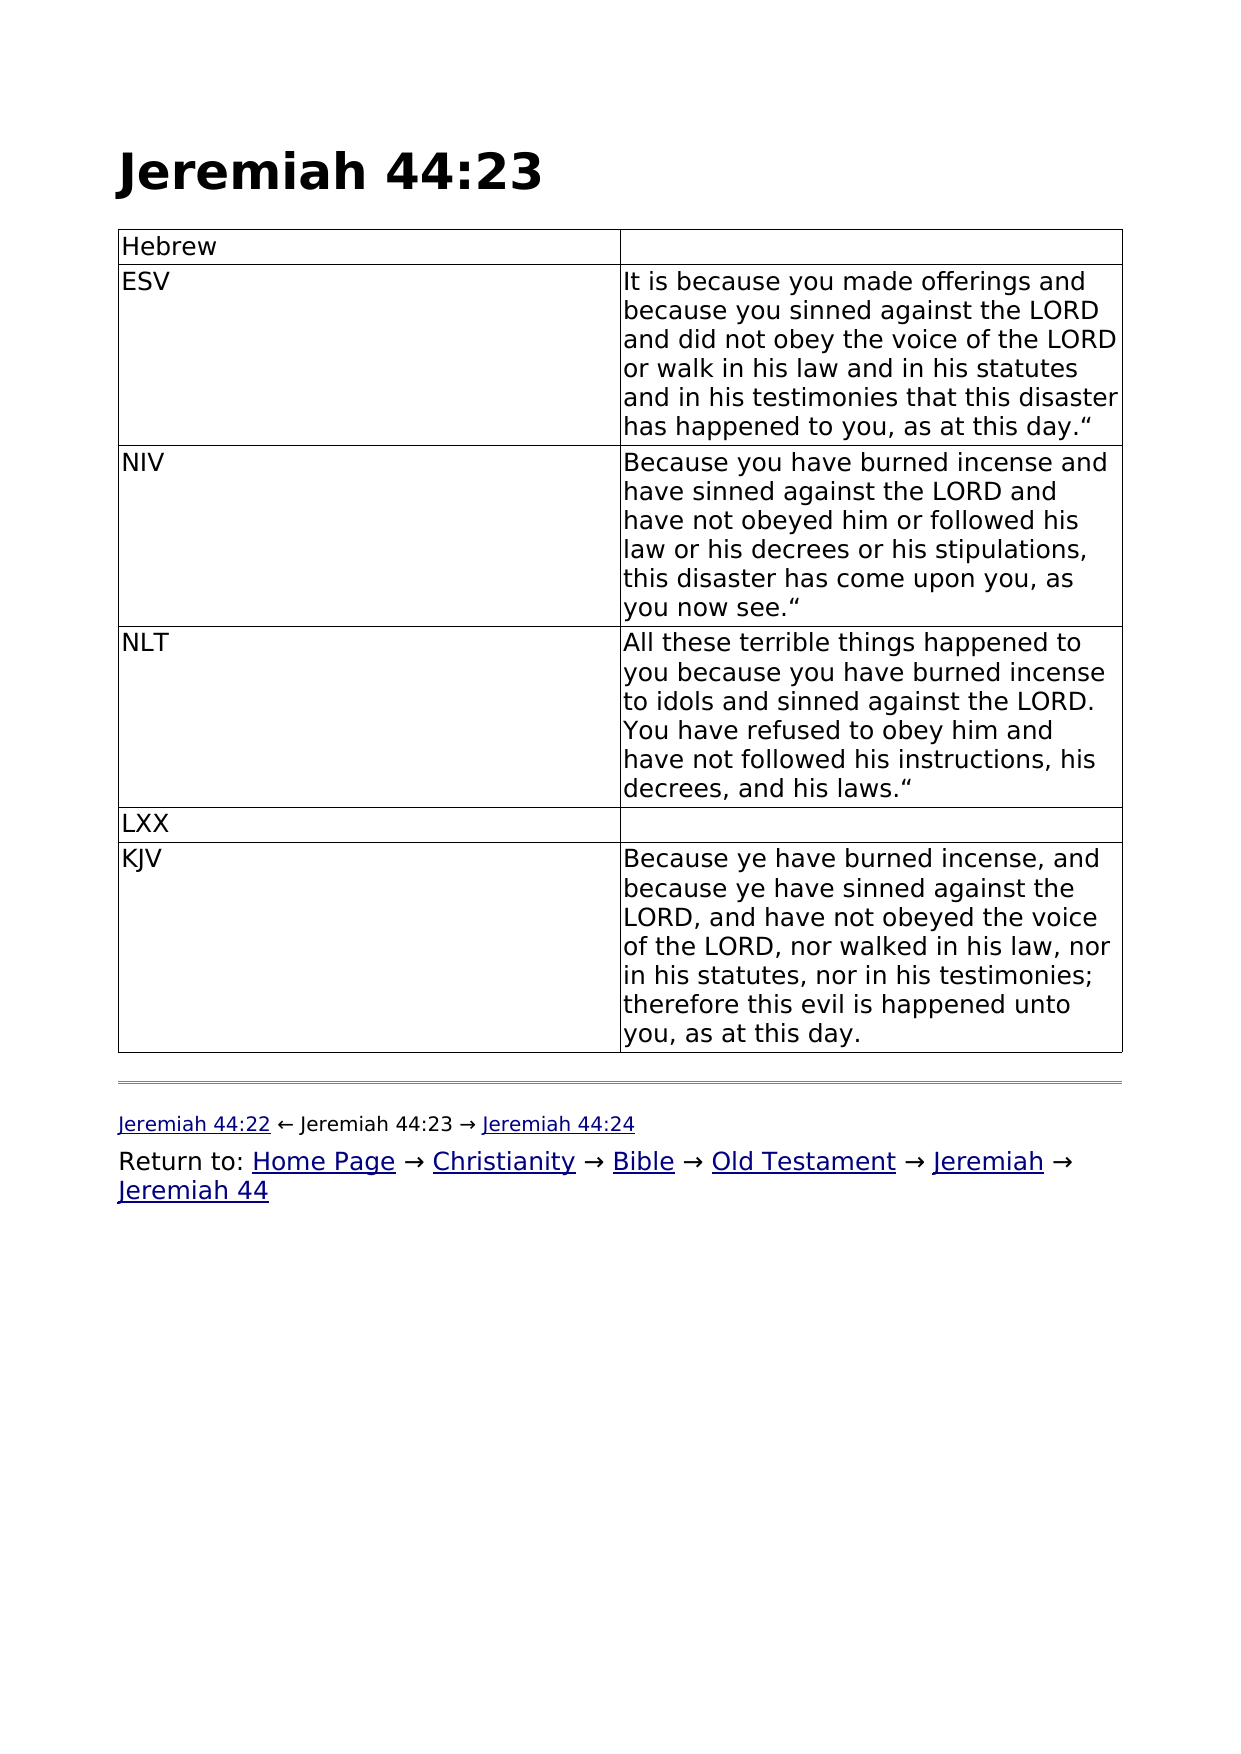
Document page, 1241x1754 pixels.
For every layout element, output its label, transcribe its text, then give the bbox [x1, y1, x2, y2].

table_cell [621, 808, 1122, 842]
table_cell NLT [119, 627, 620, 807]
subtitle Jeremiah 44:23 [118, 143, 1122, 201]
table_cell KJV [119, 843, 620, 1052]
table_header Hebrew [119, 230, 620, 264]
table_cell Because you have burned incense and have sinned against the LORD and have not obeyed him or followed his law or his decrees or his stipulations, this disaster has come upon you, as you now see.“ [621, 446, 1122, 626]
table_cell Because ye have burned incense, and because ye have sinned against the LORD, and have not obeyed the voice of the LORD, nor walked in his law, nor in his statutes, nor in his testimonies; therefore this evil is happened unto you, as at this day. [621, 843, 1122, 1052]
table_cell It is because you made offerings and because you sinned against the LORD and did not obey the voice of the LORD or walk in his law and in his statutes and in his testimonies that this disaster has happened to you, as at this day.“ [621, 265, 1122, 445]
table_cell All these terrible things happened to you because you have burned incense to idols and sinned against the LORD. You have refused to obey him and have not followed his instructions, his decrees, and his laws.“ [621, 627, 1122, 807]
table_cell NIV [119, 446, 620, 626]
table_cell ESV [119, 265, 620, 445]
table_header [621, 230, 1122, 264]
text Jeremiah 44:22 ← Jeremiah 44:23 → Jeremiah 44:24 [118, 1113, 1122, 1147]
text Return to: Home Page → Christianity → Bible → Old Testament → Jeremiah → Jeremiah 44 [118, 1147, 1122, 1205]
table_cell LXX [119, 808, 620, 842]
